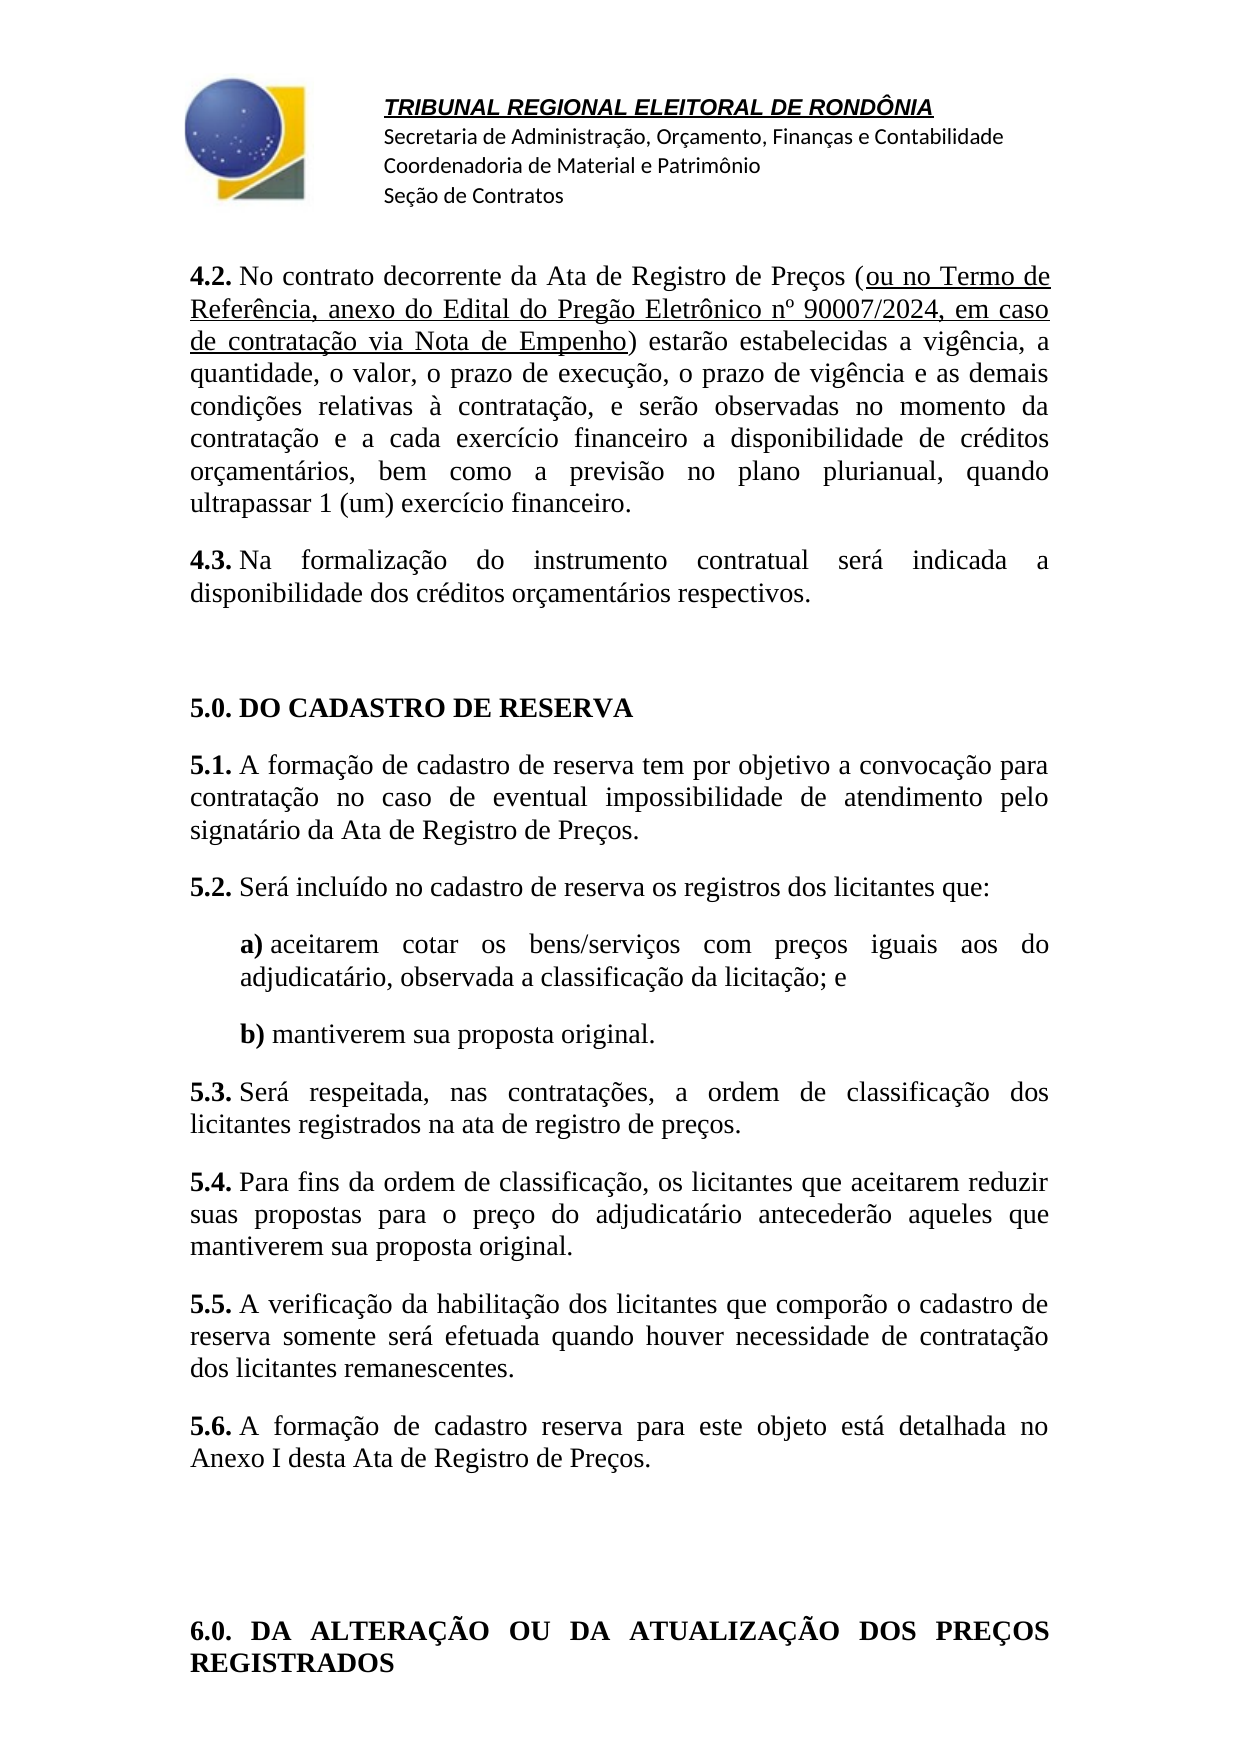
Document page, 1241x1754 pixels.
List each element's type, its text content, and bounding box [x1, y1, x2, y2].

text 5.6. A formação de cadastro reserva para este objeto está detalhada no Anexo I desta Ata de Registro de Preços. [190, 1409, 1051, 1474]
text 4.2. No contrato decorrente da Ata de Registro de Preços (ou no Termo de Referência, anexo do Edital do Pregão Eletrônico nº 90007/2024, em caso de contratação via Nota de Empenho) estarão estabelecidas a vigência, a quantidade, o valor, o prazo de execução, o prazo de vigência e as demais condições relativas à contratação, e serão observadas no momento da contratação e a cada exercício financeiro a disponibilidade de créditos orçamentários, bem como a previsão no plano plurianual, quando ultrapassar 1 (um) exercício financeiro. [190, 259, 1051, 518]
text a) aceitarem cotar os bens/serviços com preços iguais aos do adjudicatário, observada a classificação da licitação; e [240, 928, 1051, 992]
text 5.2. Será incluído no cadastro de reserva os registros dos licitantes que: [190, 870, 1051, 903]
text 5.5. A verificação da habilitação dos licitantes que comporão o cadastro de reserva somente será efetuada quando houver necessidade de contratação dos licitantes remanescentes. [190, 1287, 1051, 1384]
text 5.4. Para fins da ordem de classificação, os licitantes que aceitarem reduzir suas propostas para o preço do adjudicatário antecederão aqueles que mantiverem sua proposta original. [190, 1164, 1051, 1262]
text 4.3. Na formalização do instrumento contratual será indicada a disponibilidade dos créditos orçamentários respectivos. [190, 543, 1051, 608]
text 5.0. DO CADASTRO DE RESERVA [190, 691, 1051, 723]
text 5.3. Será respeitada, nas contratações, a ordem de classificação dos licitantes registrados na ata de registro de preços. [190, 1075, 1051, 1139]
text b) mantiverem sua proposta original. [240, 1017, 1051, 1050]
text 6.0. DA ALTERAÇÃO OU DA ATUALIZAÇÃO DOS PREÇOS REGISTRADOS [190, 1613, 1051, 1678]
text 5.1. A formação de cadastro de reserva tem por objetivo a convocação para contratação no caso de eventual impossibilidade de atendimento pelo signatário da Ata de Registro de Preços. [190, 748, 1051, 845]
